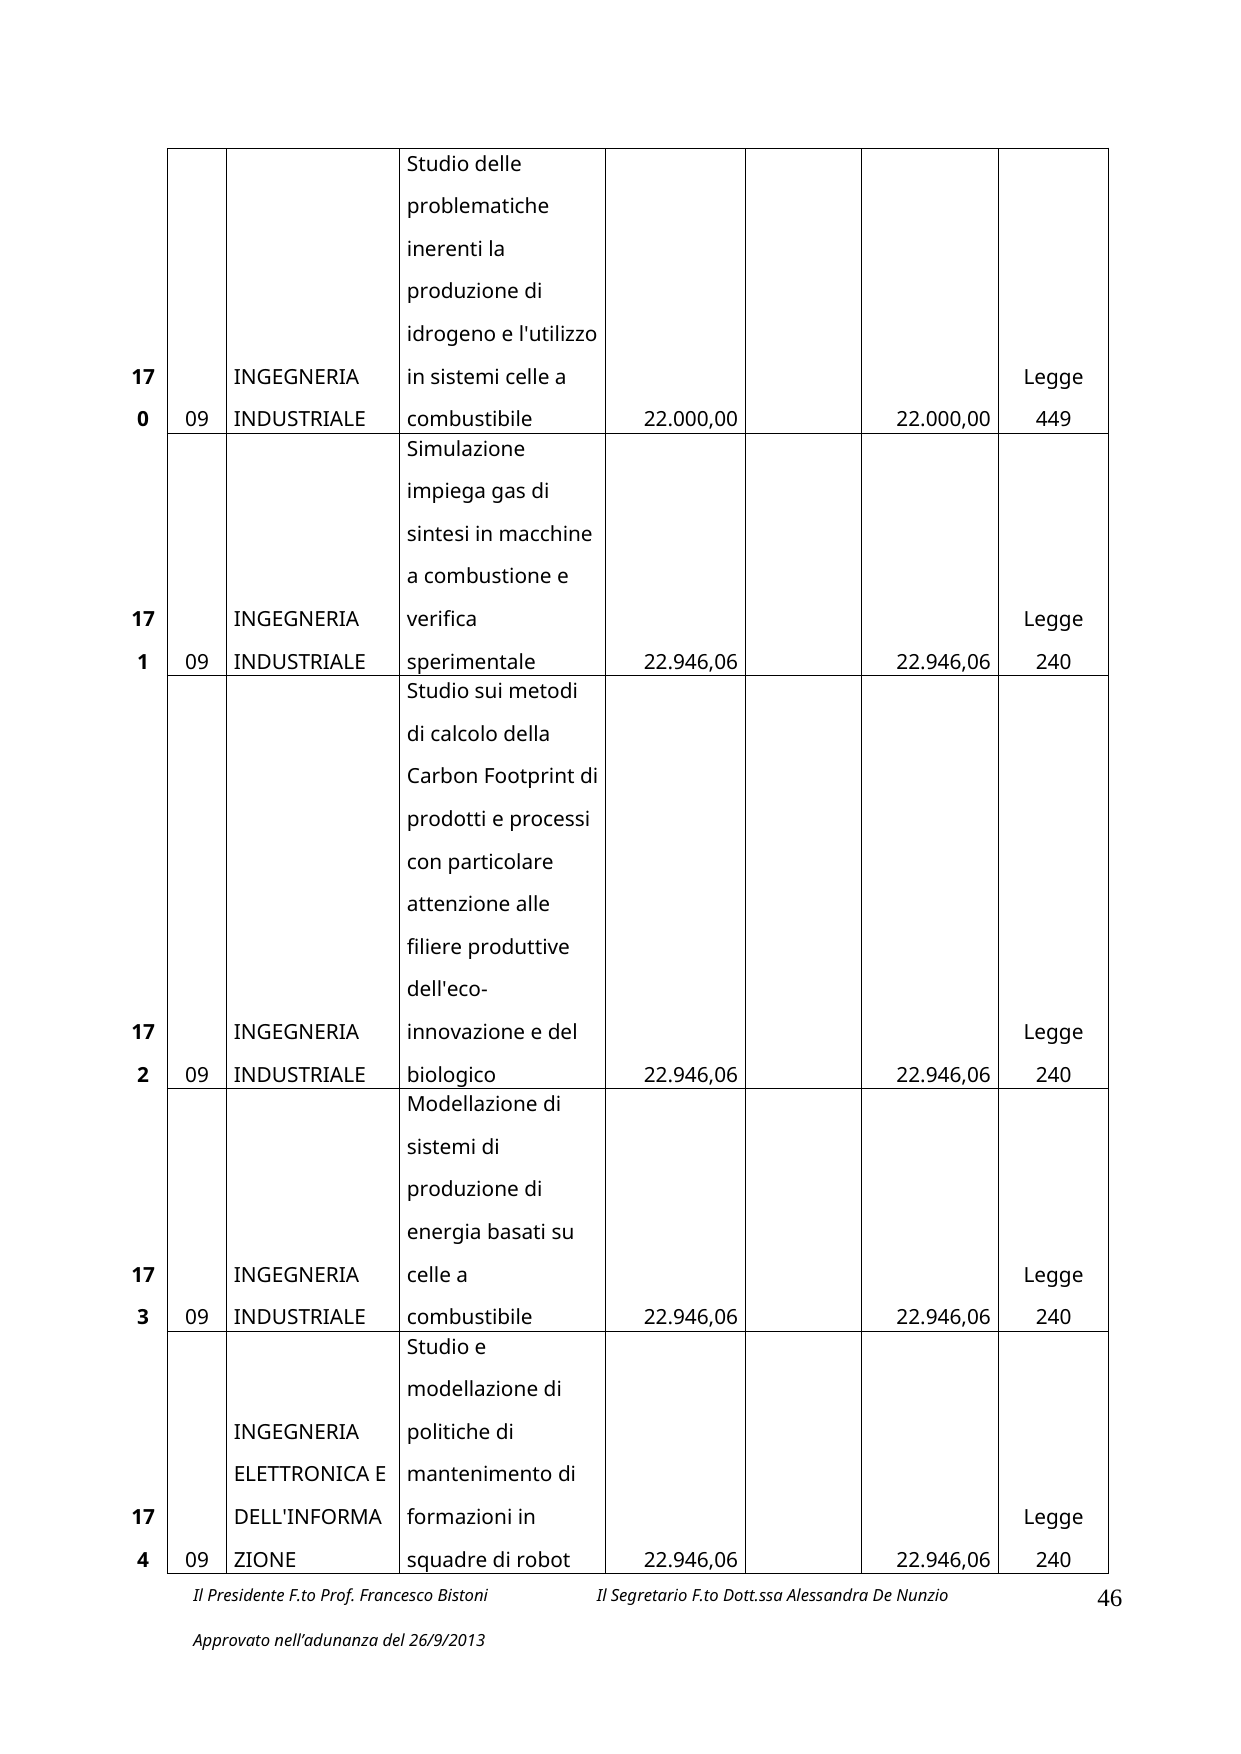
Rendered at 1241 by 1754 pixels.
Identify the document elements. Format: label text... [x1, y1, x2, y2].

table_cell [746, 149, 861, 433]
table_cell 172 [118, 675, 167, 1088]
table_cell 22.946,06 [862, 1089, 998, 1331]
table_cell INGEGNERIA INDUSTRIALE [227, 676, 399, 1088]
table_cell [746, 676, 861, 1088]
table_cell Legge 240 [999, 1089, 1108, 1331]
table_cell [746, 434, 861, 675]
table_cell [746, 1089, 861, 1331]
table_cell INGEGNERIA ELETTRONICA E DELL'INFORMAZIONE [227, 1332, 399, 1573]
table_cell 171 [118, 433, 167, 675]
table_cell Simulazione impiega gas di sintesi in macchine a combustione e verifica sperimentale [400, 434, 605, 675]
table_cell INGEGNERIA INDUSTRIALE [227, 434, 399, 675]
table_cell Studio e modellazione di politiche di mantenimento di formazioni in squadre di robot [400, 1332, 605, 1573]
table_cell 22.946,06 [606, 676, 745, 1088]
table_cell INGEGNERIA INDUSTRIALE [227, 1089, 399, 1331]
table_cell 09 [168, 434, 226, 675]
table_cell 09 [168, 1089, 226, 1331]
table_cell 22.946,06 [862, 434, 998, 675]
table_cell 170 [118, 148, 167, 433]
table_cell [746, 1332, 861, 1573]
table_cell Modellazione di sistemi di produzione di energia basati su celle a combustibile [400, 1089, 605, 1331]
table_cell Legge 449 [999, 149, 1108, 433]
table_cell Legge 240 [999, 434, 1108, 675]
table_cell 22.946,06 [862, 1332, 998, 1573]
table_cell Studio delle problematiche inerenti la produzione di idrogeno e l'utilizzo in sistemi celle a combustibile [400, 149, 605, 433]
table_cell 173 [118, 1088, 167, 1331]
table_cell 22.000,00 [862, 149, 998, 433]
table_cell 22.946,06 [606, 1089, 745, 1331]
table_cell 09 [168, 676, 226, 1088]
table_cell 22.946,06 [606, 434, 745, 675]
table_cell Studio sui metodi di calcolo della Carbon Footprint di prodotti e processi con particolare attenzione alle filiere produttive dell'eco-innovazione e del biologico [400, 676, 605, 1088]
table_cell 22.946,06 [862, 676, 998, 1088]
table_cell 09 [168, 149, 226, 433]
table_cell INGEGNERIA INDUSTRIALE [227, 149, 399, 433]
table_cell 22.946,06 [606, 1332, 745, 1573]
table_cell Legge 240 [999, 1332, 1108, 1573]
table_cell 22.000,00 [606, 149, 745, 433]
table_cell 09 [168, 1332, 226, 1573]
table_cell 174 [118, 1331, 167, 1573]
table_cell Legge 240 [999, 676, 1108, 1088]
